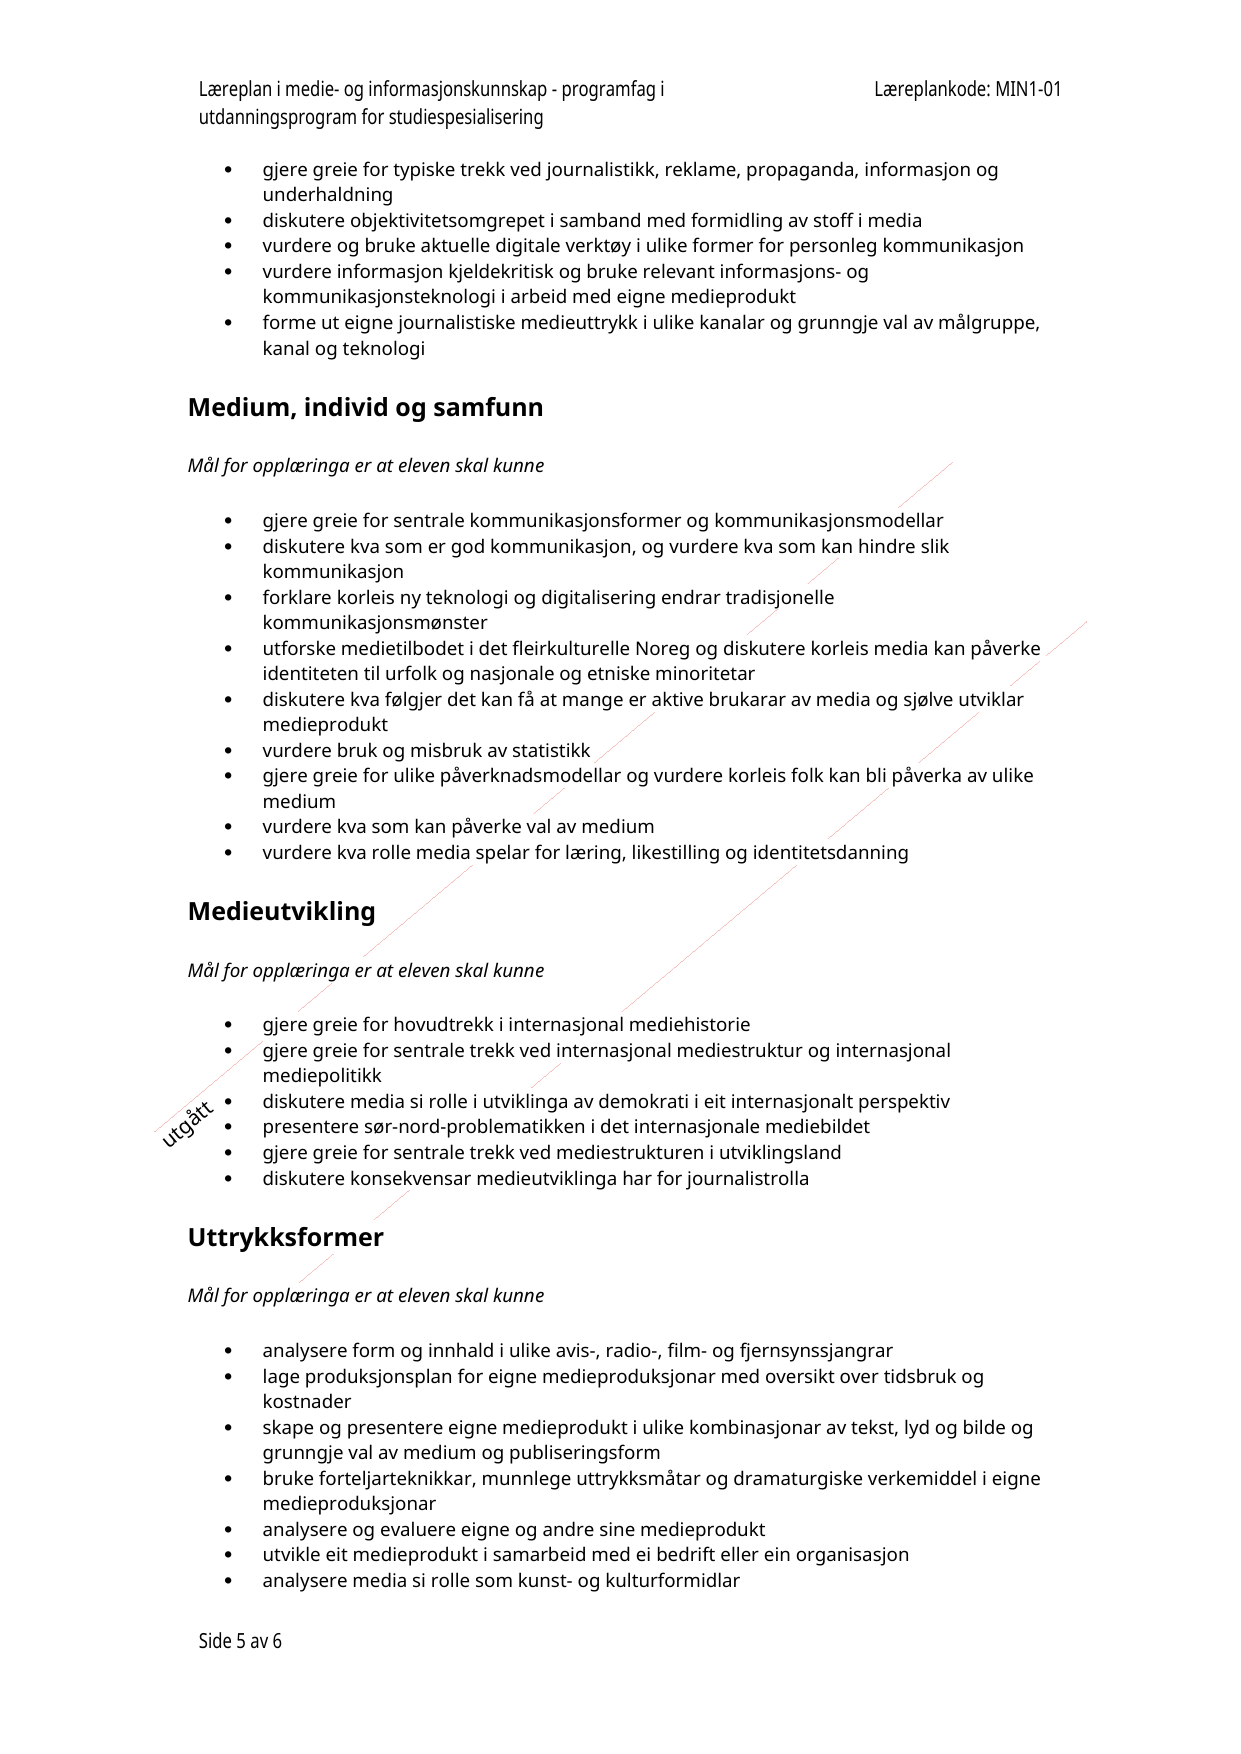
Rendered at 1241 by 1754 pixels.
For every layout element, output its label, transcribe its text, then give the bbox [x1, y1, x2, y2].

text Mål for opplæringa er at eleven skal kunne [658, 957, 1053, 983]
list presentere sør-nord-problematikken i det internasjonale mediebildet [870, 1114, 1053, 1139]
list vurdere kva som kan påverke val av medium [829, 814, 1053, 839]
subtitle Medieutvikling [399, 894, 760, 928]
list vurdere bruk og misbruk av statistikk [591, 737, 623, 763]
list diskutere kva følgjer det kan få at mange er aktive brukarar av media og sjølve utviklar medieprodukt [388, 712, 653, 737]
list diskutere kva som er god kommunikasjon, og vurdere kva som kan hindre slik kommunikasjon [225, 533, 836, 584]
list vurdere bruk og misbruk av statistikk [225, 737, 263, 763]
list gjere greie for typiske trekk ved journalistikk, reklame, propaganda, informasjon og underhaldning [393, 156, 1053, 207]
list vurdere kva som kan påverke val av medium [655, 814, 856, 839]
list gjere greie for sentrale trekk ved internasjonal mediestruktur og internasjonal mediepolitikk [382, 1063, 559, 1088]
list gjere greie for ulike påverknadsmodellar og vurdere korleis folk kan bli påverka av ulike medium [535, 788, 887, 814]
list forklare korleis ny teknologi og digitalisering endrar tradisjonelle kommunikasjonsmønster [225, 584, 776, 635]
list gjere greie for ulike påverknadsmodellar og vurdere korleis folk kan bli påverka av ulike medium [225, 763, 263, 814]
list vurdere kva rolle media spelar for læring, likestilling og identitetsdanning [909, 839, 1053, 865]
subtitle Medieutvikling [723, 894, 1053, 928]
list skape og presentere eigne medieprodukt i ulike kombinasjonar av tekst, lyd og bilde og grunngje val av medium og publiseringsform [225, 1414, 1053, 1465]
list diskutere kva som er god kommunikasjon, og vurdere kva som kan hindre slik kommunikasjon [809, 533, 1053, 584]
list diskutere objektivitetsomgrepet i samband med formidling av stoff i media [923, 207, 1053, 233]
list gjere greie for sentrale kommunikasjonsformer og kommunikasjonsmodellar [899, 507, 1053, 533]
list diskutere konsekvensar medieutviklinga har for journalistrolla [810, 1165, 1053, 1190]
list gjere greie for sentrale kommunikasjonsformer og kommunikasjonsmodellar [225, 507, 897, 533]
text Mål for opplæringa er at eleven skal kunne [551, 453, 1053, 478]
list utvikle eit medieprodukt i samarbeid med ei bedrift eller ein organisasjon [910, 1542, 1053, 1567]
list gjere greie for sentrale trekk ved internasjonal mediestruktur og internasjonal mediepolitikk [533, 1037, 1053, 1088]
list vurdere bruk og misbruk av statistikk [920, 737, 1053, 763]
list gjere greie for hovudtrekk i internasjonal mediehistorie [751, 1012, 1053, 1037]
list forme ut eigne journalistiske medieuttrykk i ulike kanalar og grunngje val av målgruppe, kanal og teknologi [425, 309, 1053, 360]
list analysere form og innhald i ulike avis-, radio-, film- og fjernsynssjangrar [225, 1337, 1053, 1363]
list gjere greie for sentrale trekk ved mediestrukturen i utviklingsland [842, 1139, 1053, 1165]
list vurdere kva som kan påverke val av medium [225, 814, 263, 839]
list gjere greie for ulike påverknadsmodellar og vurdere korleis folk kan bli påverka av ulike medium [859, 763, 1053, 814]
list diskutere media si rolle i utviklinga av demokrati i eit internasjonalt perspektiv [950, 1088, 1053, 1114]
text Mål for opplæringa er at eleven skal kunne [551, 1283, 1053, 1308]
list diskutere kva følgjer det kan få at mange er aktive brukarar av media og sjølve utviklar medieprodukt [951, 686, 1053, 737]
list forklare korleis ny teknologi og digitalisering endrar tradisjonelle kommunikasjonsmønster [748, 584, 1053, 635]
list lage produksjonsplan for eigne medieproduksjonar med oversikt over tidsbruk og kostnader [225, 1363, 1053, 1414]
list vurdere informasjon kjeldekritisk og bruke relevant informasjons- og kommunikasjonsteknologi i arbeid med eigne medieprodukt [796, 258, 1053, 309]
list analysere media si rolle som kunst- og kulturformidlar [741, 1567, 1053, 1593]
list diskutere kva følgjer det kan få at mange er aktive brukarar av media og sjølve utviklar medieprodukt [627, 712, 977, 737]
list analysere og evaluere eigne og andre sine medieprodukt [766, 1516, 1053, 1542]
subtitle Medium, individ og samfunn [187, 389, 1053, 423]
subtitle Uttrykksformer [375, 1219, 1053, 1254]
list utforske medietilbodet i det fleirkulturelle Noreg og diskutere korleis media kan påverke identiteten til urfolk og nasjonale og etniske minoritetar [756, 661, 1038, 686]
text Mål for opplæringa er at eleven skal kunne [551, 957, 685, 983]
list gjere greie for ulike påverknadsmodellar og vurdere korleis folk kan bli påverka av ulike medium [336, 788, 562, 814]
subtitle Medieutvikling [376, 894, 436, 928]
list bruke forteljarteknikkar, munnlege uttrykksmåtar og dramaturgiske verkemiddel i eigne medieproduksjonar [436, 1465, 1053, 1516]
list vurdere bruk og misbruk av statistikk [596, 737, 947, 763]
